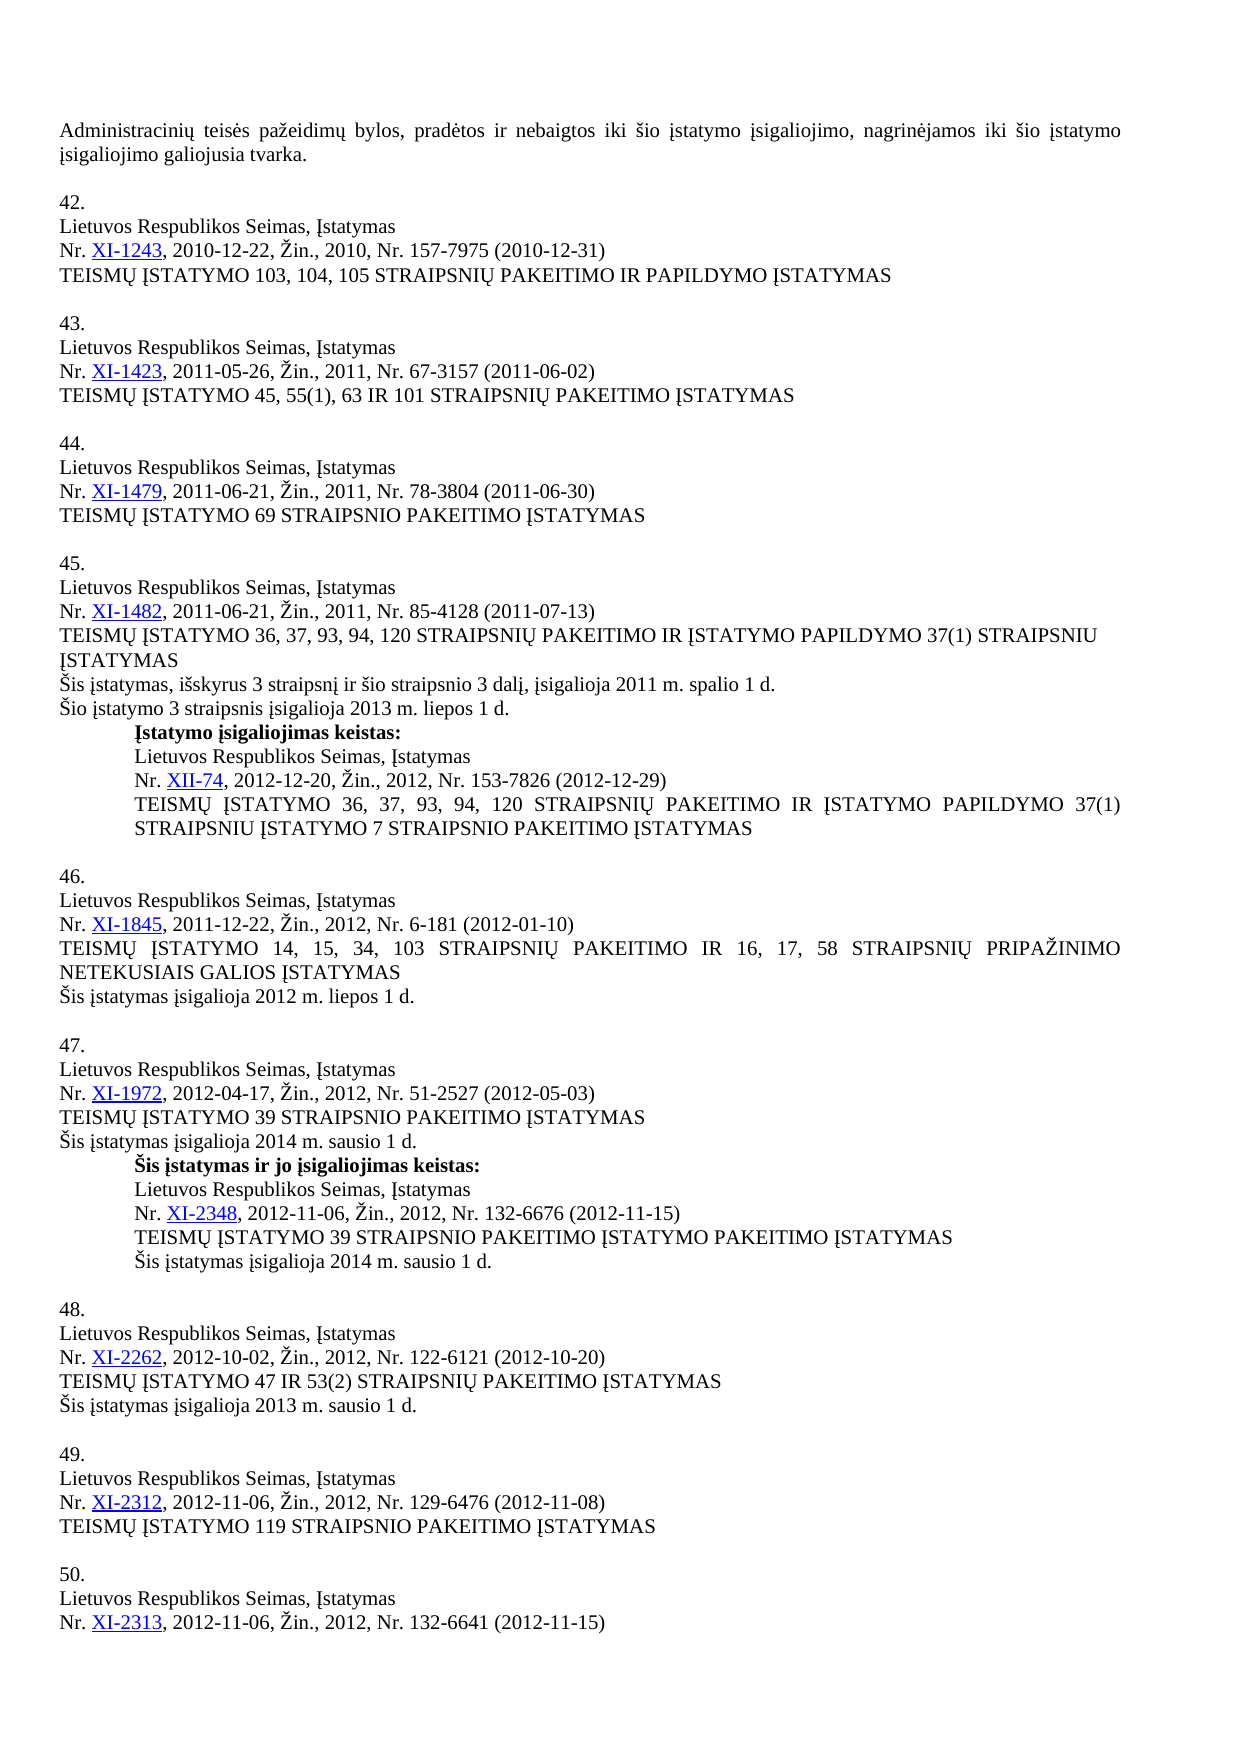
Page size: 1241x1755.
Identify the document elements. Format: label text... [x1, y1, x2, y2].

text Šis įstatymas įsigalioja 2012 m. liepos 1 d. [59, 984, 1122, 1008]
text Šis įstatymas ir jo įsigaliojimas keistas: [59, 1153, 1122, 1177]
text Nr. XI-1972, 2012-04-17, Žin., 2012, Nr. 51-2527 (2012-05-03) [59, 1081, 1122, 1105]
text Lietuvos Respublikos Seimas, Įstatymas [59, 1586, 1122, 1610]
text TEISMŲ ĮSTATYMO 39 STRAIPSNIO PAKEITIMO ĮSTATYMO PAKEITIMO ĮSTATYMAS [59, 1225, 1122, 1249]
text Šis įstatymas įsigalioja 2014 m. sausio 1 d. [59, 1249, 1122, 1273]
text Nr. XI-1845, 2011-12-22, Žin., 2012, Nr. 6-181 (2012-01-10) [59, 912, 1122, 936]
text 49. [59, 1442, 1122, 1466]
text 44. [59, 431, 1122, 455]
text Nr. XI-1479, 2011-06-21, Žin., 2011, Nr. 78-3804 (2011-06-30) [59, 479, 1122, 503]
text TEISMŲ ĮSTATYMO 36, 37, 93, 94, 120 STRAIPSNIŲ PAKEITIMO IR ĮSTATYMO PAPILDYMO 37(1) STRAIPSNIU ĮSTATYMAS [59, 623, 1122, 672]
text Nr. XI-1423, 2011-05-26, Žin., 2011, Nr. 67-3157 (2011-06-02) [59, 359, 1122, 383]
text 48. [59, 1297, 1122, 1321]
text TEISMŲ ĮSTATYMO 69 STRAIPSNIO PAKEITIMO ĮSTATYMAS [59, 503, 1122, 527]
text TEISMŲ ĮSTATYMO 36, 37, 93, 94, 120 STRAIPSNIŲ PAKEITIMO IR ĮSTATYMO PAPILDYMO 37(1) STRAIPSNIU ĮSTATYMO 7 STRAIPSNIO PAKEITIMO ĮSTATYMAS [134, 792, 1122, 840]
text Lietuvos Respublikos Seimas, Įstatymas [59, 1321, 1122, 1345]
text Administracinių teisės pažeidimų bylos, pradėtos ir nebaigtos iki šio įstatymo įsigaliojimo, nagrinėjamos iki šio įstatymo įsigaliojimo galiojusia tvarka. [59, 118, 1122, 166]
text Nr. XI-1482, 2011-06-21, Žin., 2011, Nr. 85-4128 (2011-07-13) [59, 599, 1122, 623]
text TEISMŲ ĮSTATYMO 103, 104, 105 STRAIPSNIŲ PAKEITIMO IR PAPILDYMO ĮSTATYMAS [59, 262, 1122, 287]
text Lietuvos Respublikos Seimas, Įstatymas [59, 214, 1122, 238]
text TEISMŲ ĮSTATYMO 45, 55(1), 63 IR 101 STRAIPSNIŲ PAKEITIMO ĮSTATYMAS [59, 383, 1122, 407]
text Lietuvos Respublikos Seimas, Įstatymas [59, 888, 1122, 912]
text 43. [59, 311, 1122, 335]
text Šio įstatymo 3 straipsnis įsigalioja 2013 m. liepos 1 d. [59, 696, 1122, 720]
text Šis įstatymas įsigalioja 2013 m. sausio 1 d. [59, 1393, 1122, 1417]
text Nr. XI-2262, 2012-10-02, Žin., 2012, Nr. 122-6121 (2012-10-20) [59, 1345, 1122, 1369]
text Lietuvos Respublikos Seimas, Įstatymas [59, 1466, 1122, 1490]
text 46. [59, 864, 1122, 888]
text Nr. XI-2312, 2012-11-06, Žin., 2012, Nr. 129-6476 (2012-11-08) [59, 1490, 1122, 1514]
text 47. [59, 1032, 1122, 1057]
text Nr. XII-74, 2012-12-20, Žin., 2012, Nr. 153-7826 (2012-12-29) [59, 768, 1122, 792]
text Lietuvos Respublikos Seimas, Įstatymas [59, 455, 1122, 479]
text TEISMŲ ĮSTATYMO 14, 15, 34, 103 STRAIPSNIŲ PAKEITIMO IR 16, 17, 58 STRAIPSNIŲ PRIPAŽINIMO NETEKUSIAIS GALIOS ĮSTATYMAS [59, 936, 1122, 984]
text Nr. XI-2348, 2012-11-06, Žin., 2012, Nr. 132-6676 (2012-11-15) [59, 1201, 1122, 1225]
text TEISMŲ ĮSTATYMO 47 IR 53(2) STRAIPSNIŲ PAKEITIMO ĮSTATYMAS [59, 1369, 1122, 1393]
text TEISMŲ ĮSTATYMO 119 STRAIPSNIO PAKEITIMO ĮSTATYMAS [59, 1514, 1122, 1538]
text Šis įstatymas, išskyrus 3 straipsnį ir šio straipsnio 3 dalį, įsigalioja 2011 m. spalio 1 d. [59, 672, 1122, 696]
text Šis įstatymas įsigalioja 2014 m. sausio 1 d. [59, 1129, 1122, 1153]
text 45. [59, 551, 1122, 575]
text 42. [59, 190, 1122, 214]
text Nr. XI-2313, 2012-11-06, Žin., 2012, Nr. 132-6641 (2012-11-15) [59, 1610, 1122, 1634]
text Nr. XI-1243, 2010-12-22, Žin., 2010, Nr. 157-7975 (2010-12-31) [59, 238, 1122, 262]
text Lietuvos Respublikos Seimas, Įstatymas [59, 1177, 1122, 1201]
text TEISMŲ ĮSTATYMO 39 STRAIPSNIO PAKEITIMO ĮSTATYMAS [59, 1105, 1122, 1129]
text Lietuvos Respublikos Seimas, Įstatymas [59, 335, 1122, 359]
text Lietuvos Respublikos Seimas, Įstatymas [59, 744, 1122, 768]
text Lietuvos Respublikos Seimas, Įstatymas [59, 575, 1122, 599]
text Lietuvos Respublikos Seimas, Įstatymas [59, 1057, 1122, 1081]
text 50. [59, 1562, 1122, 1586]
text Įstatymo įsigaliojimas keistas: [59, 720, 1122, 744]
